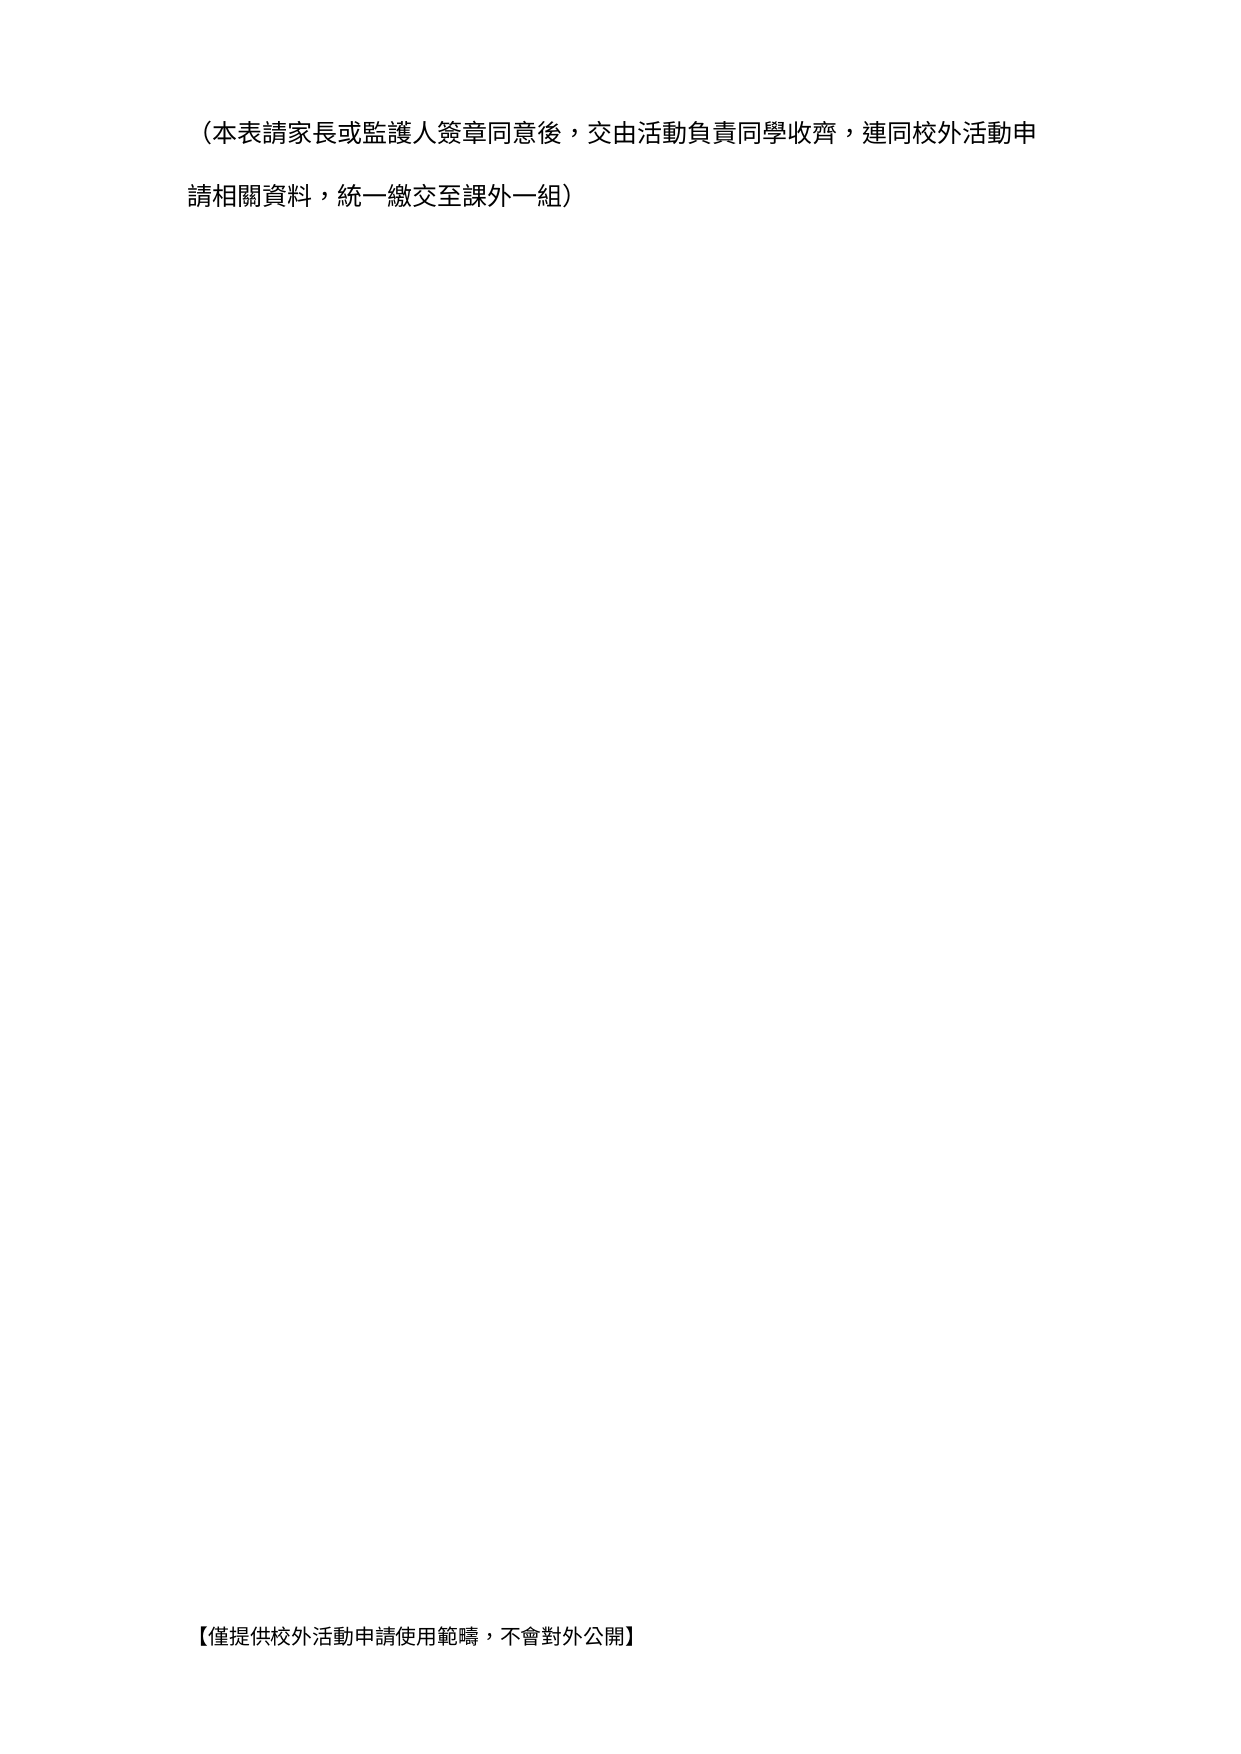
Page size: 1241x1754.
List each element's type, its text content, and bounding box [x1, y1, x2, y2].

text （本表請家長或監護人簽章同意後，交由活動負責同學收齊，連同校外活動申請相關資料，統一繳交至課外一組） [187, 90, 1053, 215]
